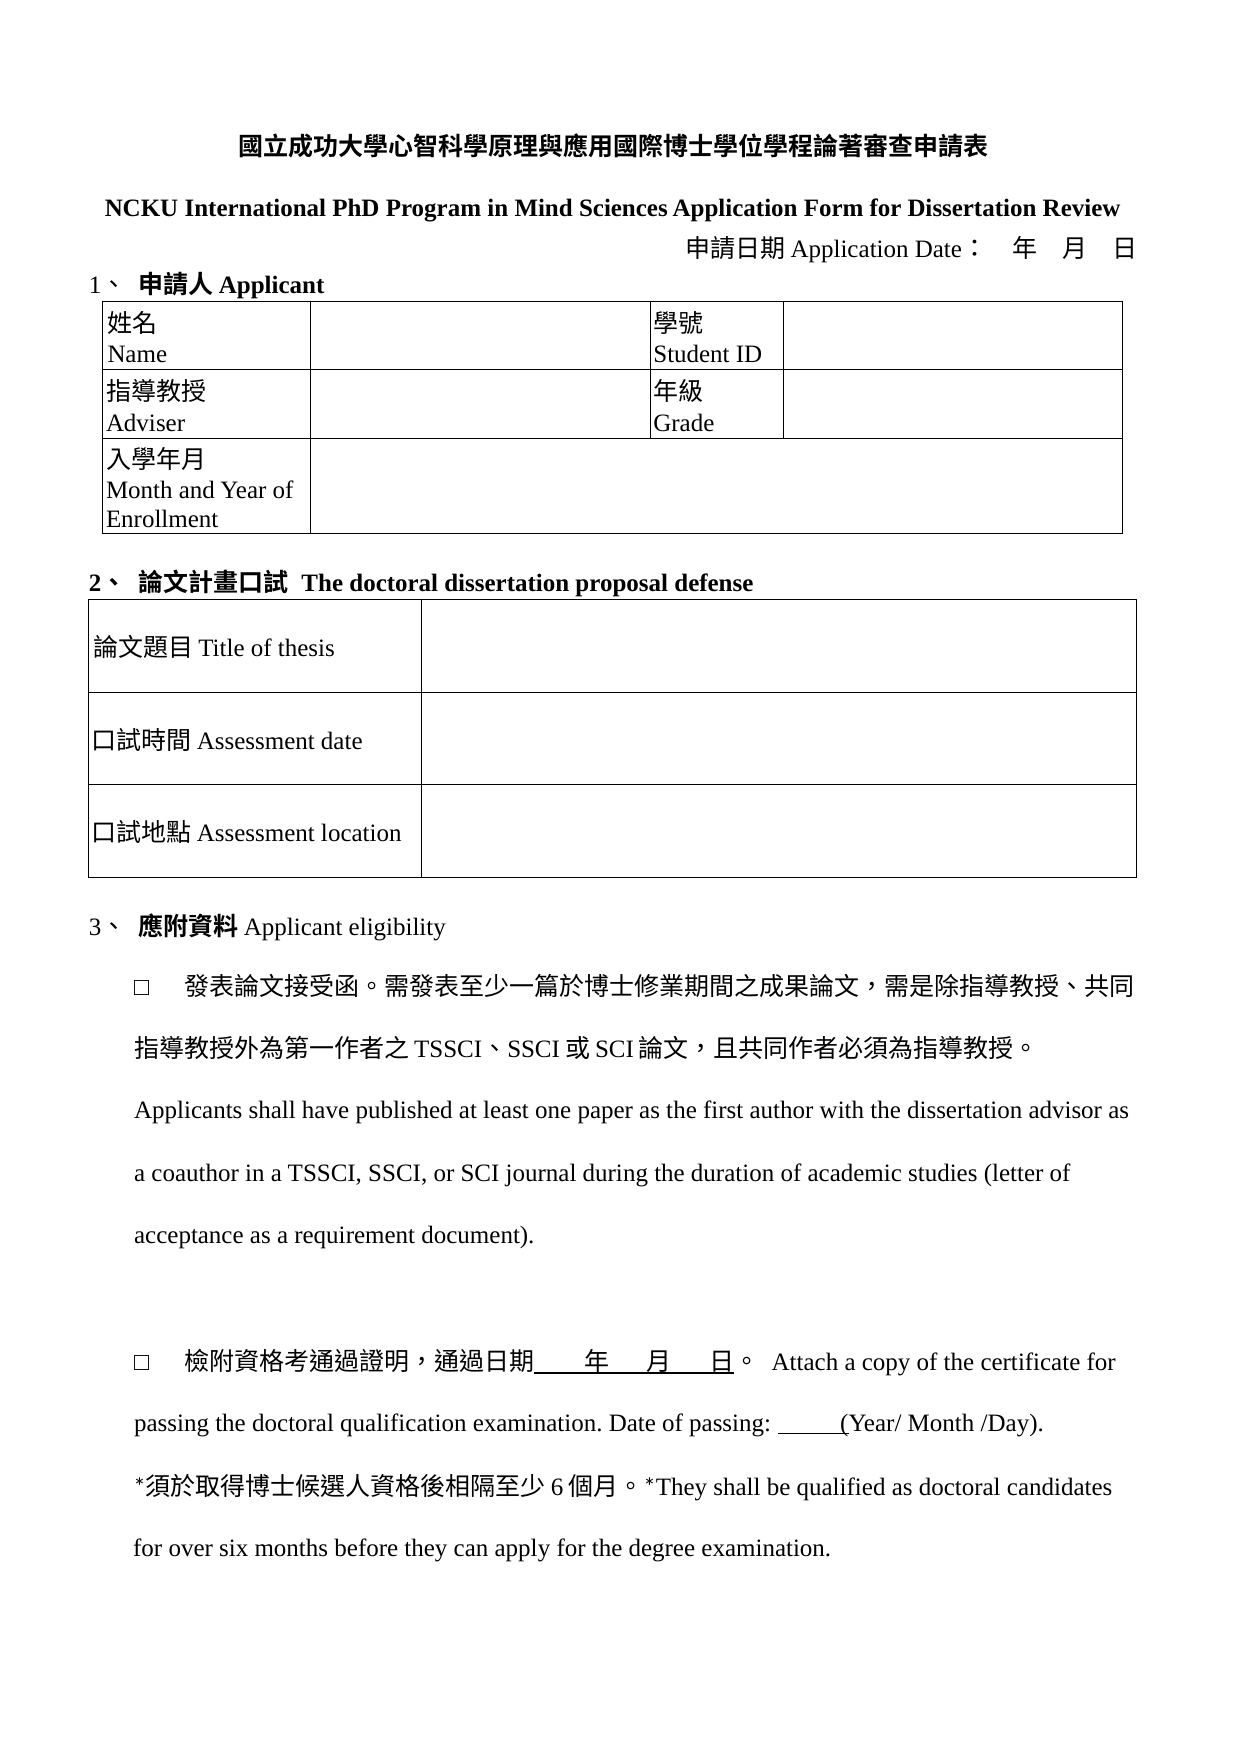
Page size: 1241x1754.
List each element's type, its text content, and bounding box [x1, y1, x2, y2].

table_cell 年級 Grade [651, 370, 783, 438]
table_cell 口試時間Assessment date [89, 693, 421, 784]
table_cell [784, 370, 1122, 438]
text 申請日期Application Date： 年 月 日 [89, 228, 1137, 264]
table_header [422, 600, 1136, 692]
table_header 學號 Student ID [651, 302, 783, 369]
list 檢附資格考通過證明，通過日期 年 月 日。 Attach a copy of the certificate for passing the doctoral qualification examination. Date of passing: (Year/ Month /Day). [134, 1318, 1137, 1443]
table_header 姓名 Name [103, 302, 310, 369]
table_cell 指導教授 Adviser [103, 370, 310, 438]
text NCKU International PhD Program in Mind Sciences Application Form for Dissertation Review [89, 166, 1137, 228]
table_cell [311, 370, 650, 438]
list 發表論文接受函。需發表至少一篇於博士修業期間之成果論文，需是除指導教授、共同指導教授外為第一作者之TSSCI、SSCI或SCI論文，且共同作者必須為指導教授。Applicants shall have published at least one paper as the first author with the dissertation advisor as a coauthor in a TSSCI, SSCI, or SCI journal during the duration of academic studies (letter of acceptance as a requirement document). [134, 943, 1137, 1255]
table_cell [422, 785, 1136, 877]
table_header [311, 302, 650, 369]
table_cell 入學年月 Month and Year of Enrollment [103, 439, 310, 533]
table_header 論文題目Title of thesis [89, 600, 421, 692]
text *須於取得博士候選人資格後相隔至少6個月。*They shall be qualified as doctoral candidates for over six months before they can apply for the degree examination. [133, 1443, 1137, 1568]
table_cell 口試地點Assessment location [89, 785, 421, 877]
list 論文計畫口試 The doctoral dissertation proposal defense [89, 563, 1206, 599]
table_cell [422, 693, 1136, 784]
table_cell [311, 439, 1122, 533]
text 國立成功大學心智科學原理與應用國際博士學位學程論著審查申請表 [89, 103, 1137, 166]
table_header [784, 302, 1122, 369]
list 應附資料Applicant eligibility [89, 907, 1206, 943]
list 申請人Applicant [89, 264, 1206, 301]
